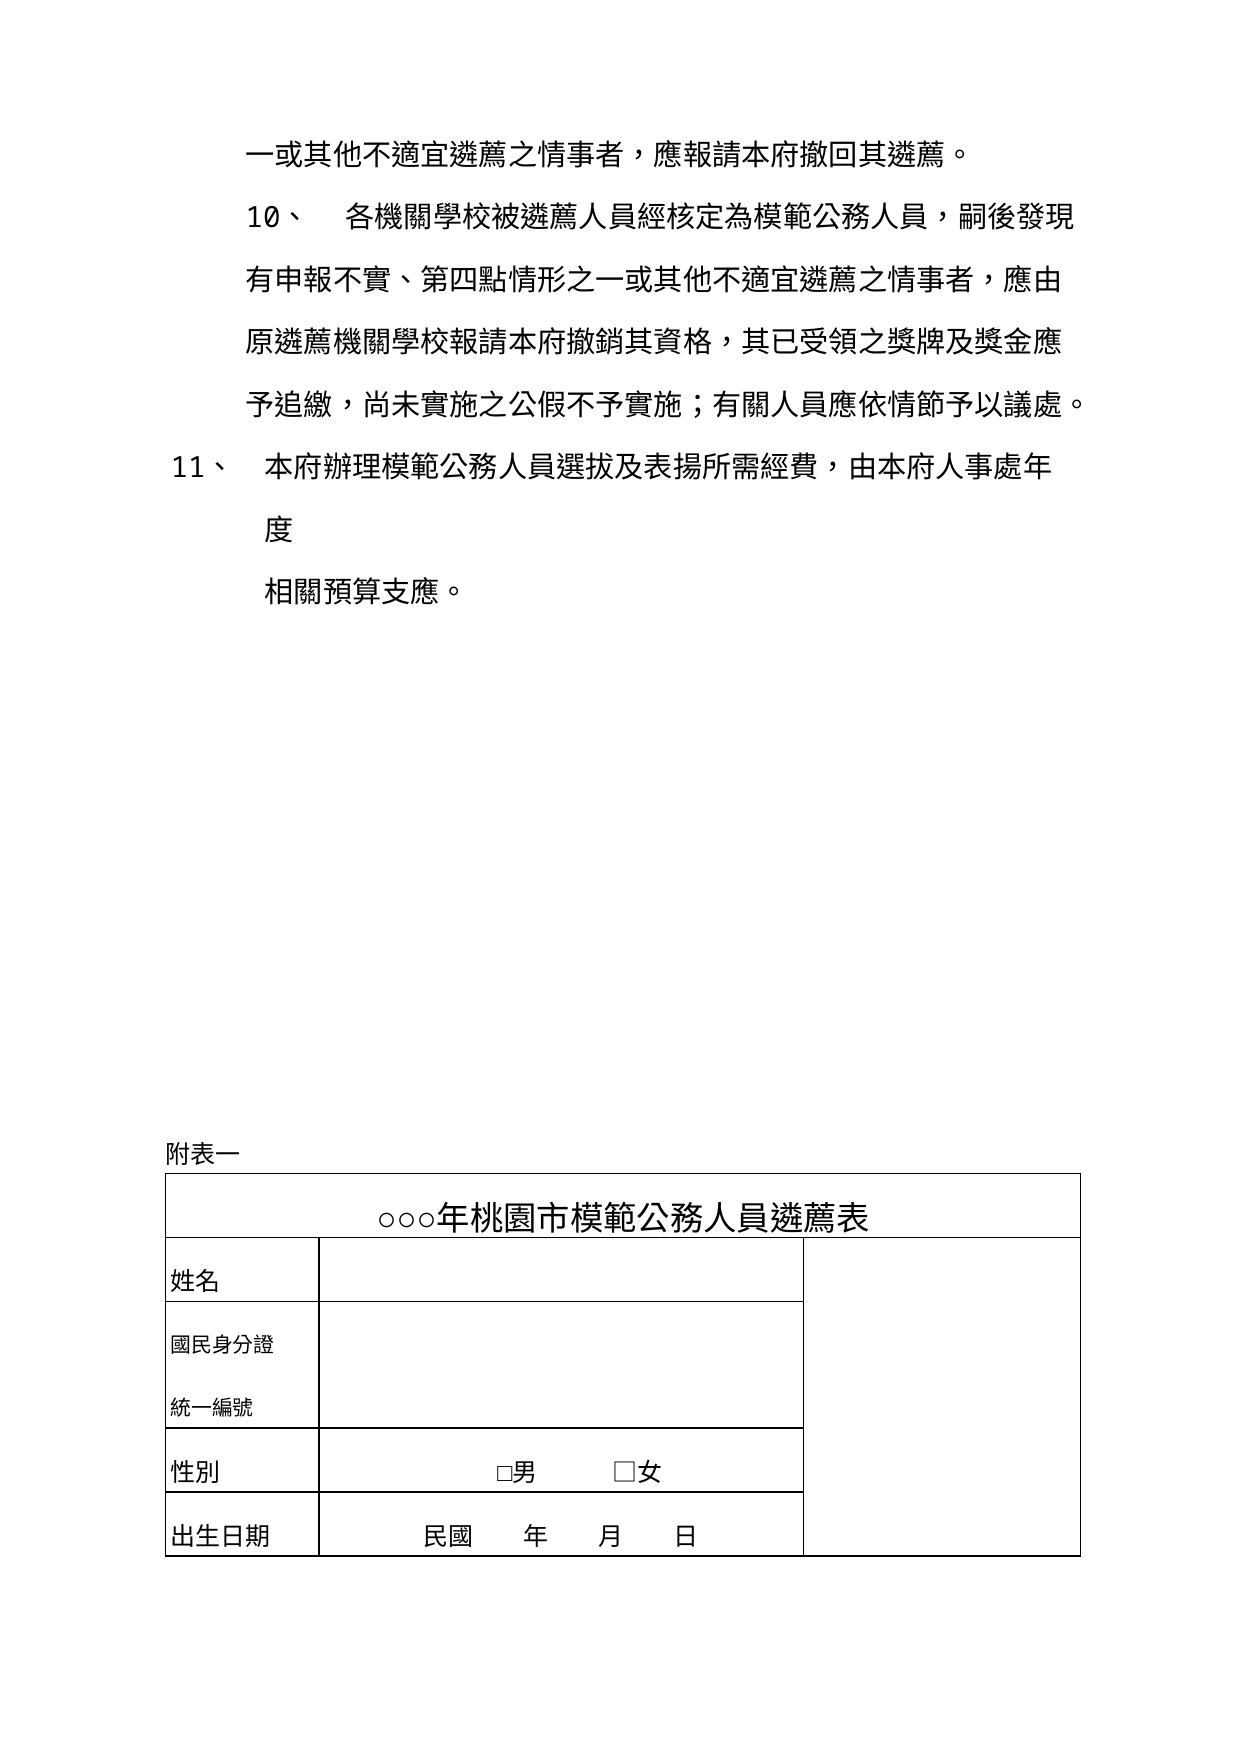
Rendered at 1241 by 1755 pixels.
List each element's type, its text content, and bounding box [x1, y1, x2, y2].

list 各機關學校被遴薦人員經核定為模範公務人員，嗣後發現有申報不實、第四點情形之一或其他不適宜遴薦之情事者，應由原遴薦機關學校報請本府撤銷其資格，其已受領之獎牌及獎金應予追繳，尚未實施之公假不予實施；有關人員應依情節予以議處。 [245, 173, 1075, 423]
table_header ○○○年桃園市模範公務人員遴薦表 [166, 1174, 1080, 1237]
table_cell 民國 年 月 日 [320, 1493, 803, 1555]
list 本府辦理模範公務人員選拔及表揚所需經費，由本府人事處年度 相關預算支應。 [170, 423, 1075, 611]
table_cell 性別 [166, 1429, 318, 1491]
table_cell [320, 1302, 803, 1427]
table_cell 出生日期 [166, 1493, 318, 1555]
text 附表一 [165, 1111, 1075, 1173]
list 一或其他不適宜遴薦之情事者，應報請本府撤回其遴薦。 [245, 111, 1075, 173]
table_cell [804, 1238, 1080, 1555]
table_cell 姓名 [166, 1238, 318, 1301]
table_cell 國民身分證 統一編號 [166, 1302, 318, 1427]
table_cell [320, 1238, 803, 1301]
table_cell □男 □女 [320, 1429, 803, 1491]
